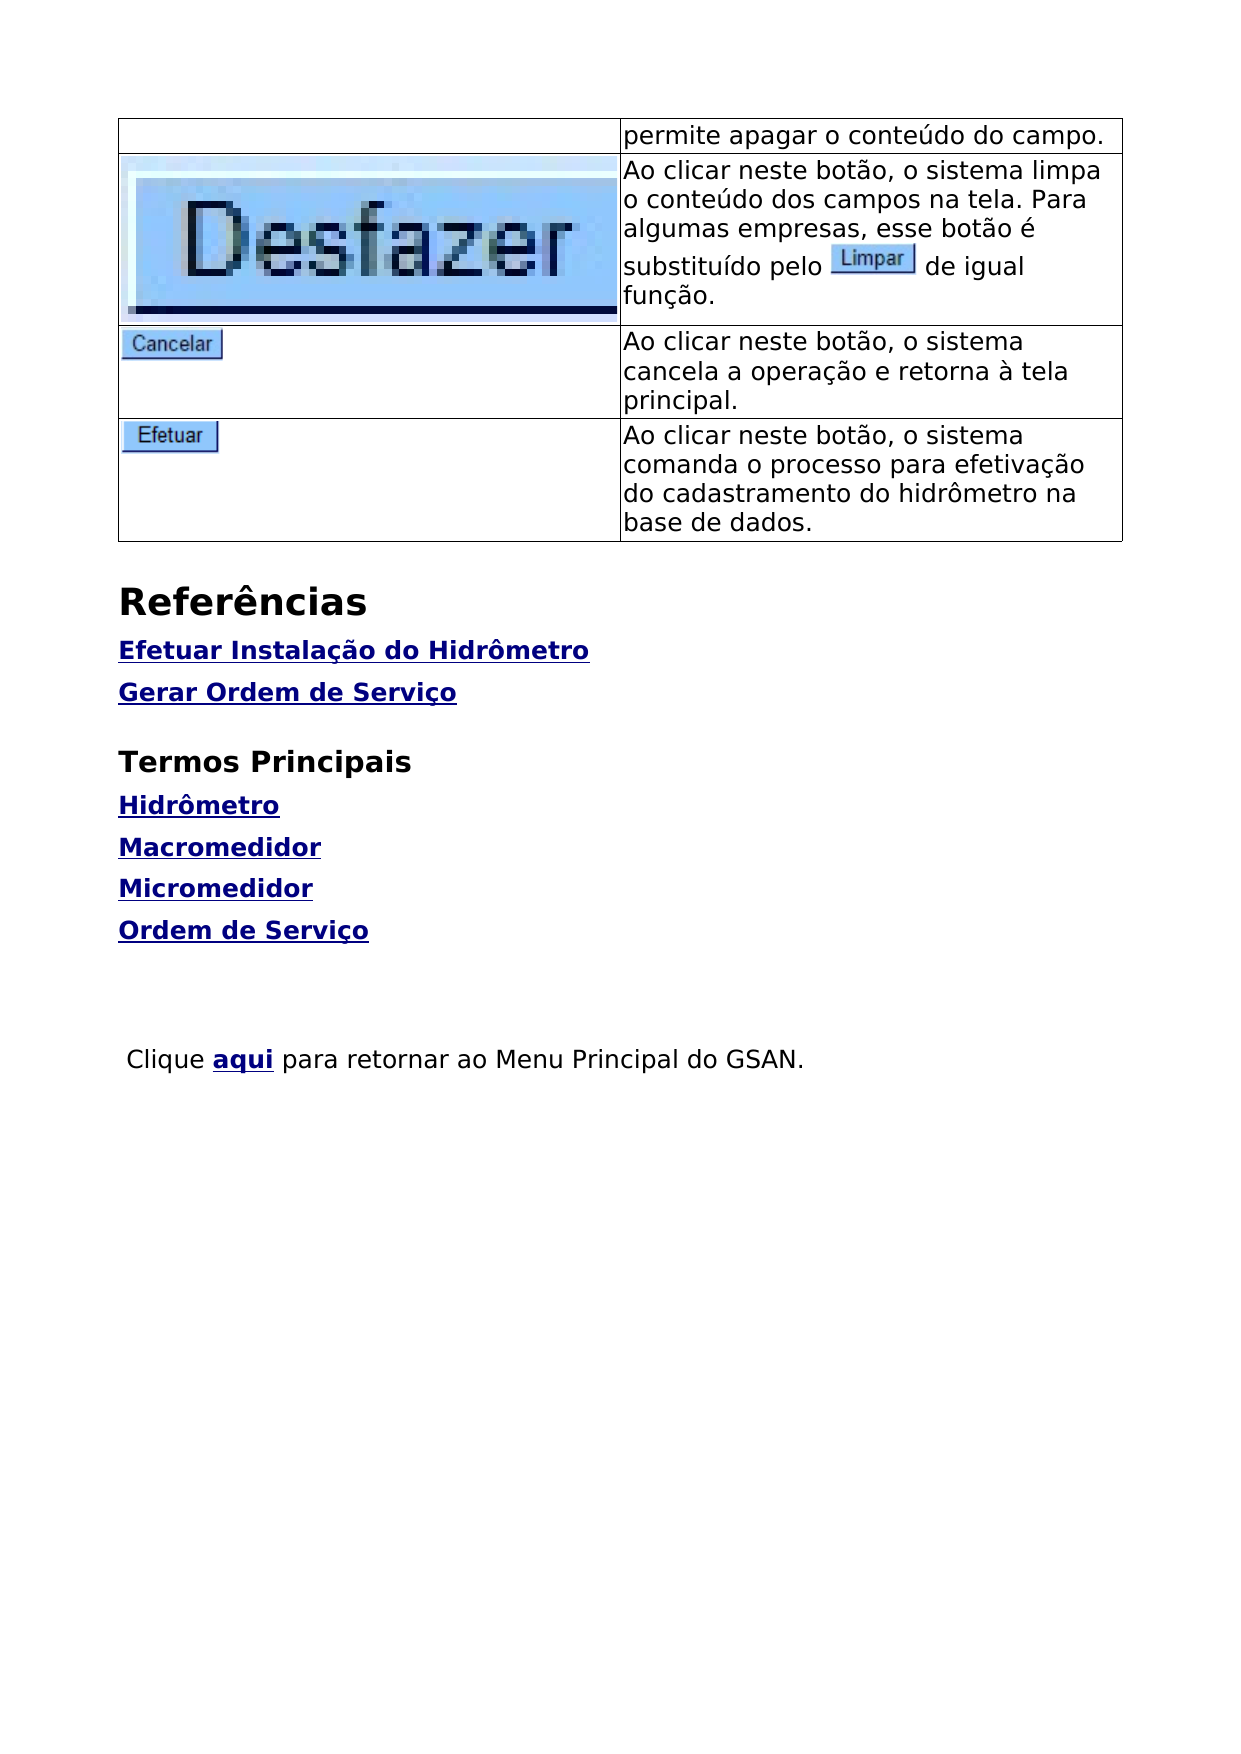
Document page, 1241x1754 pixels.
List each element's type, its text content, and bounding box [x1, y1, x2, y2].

text Macromedidor [118, 833, 1122, 862]
picture [121, 421, 220, 454]
text Micromedidor [118, 875, 1122, 904]
text Clique aqui para retornar ao Menu Principal do GSAN. [118, 958, 1122, 1075]
table_cell permite apagar o conteúdo do campo. [621, 119, 1122, 153]
text Hidrômetro [118, 791, 1122, 821]
picture [121, 156, 618, 322]
text Ordem de Serviço [118, 916, 1122, 946]
table_cell [119, 419, 620, 541]
table_cell Ao clicar neste botão, o sistema comanda o processo para efetivação do cadastramento do hidrômetro na base de dados. [621, 419, 1122, 541]
subtitle Termos Principais [118, 745, 1122, 779]
subtitle Referências [118, 580, 1122, 624]
table_cell Ao clicar neste botão, o sistema limpa o conteúdo dos campos na tela. Para algumas empresas, esse botão é substituído pelo de igual função. [621, 154, 1122, 324]
table_cell [119, 119, 620, 153]
text Gerar Ordem de Serviço [118, 678, 1122, 707]
table_cell Ao clicar neste botão, o sistema cancela a operação e retorna à tela principal. [621, 326, 1122, 418]
text Efetuar Instalação do Hidrômetro [118, 637, 1122, 666]
picture [830, 243, 917, 275]
table_cell [119, 326, 620, 418]
picture [121, 327, 223, 361]
